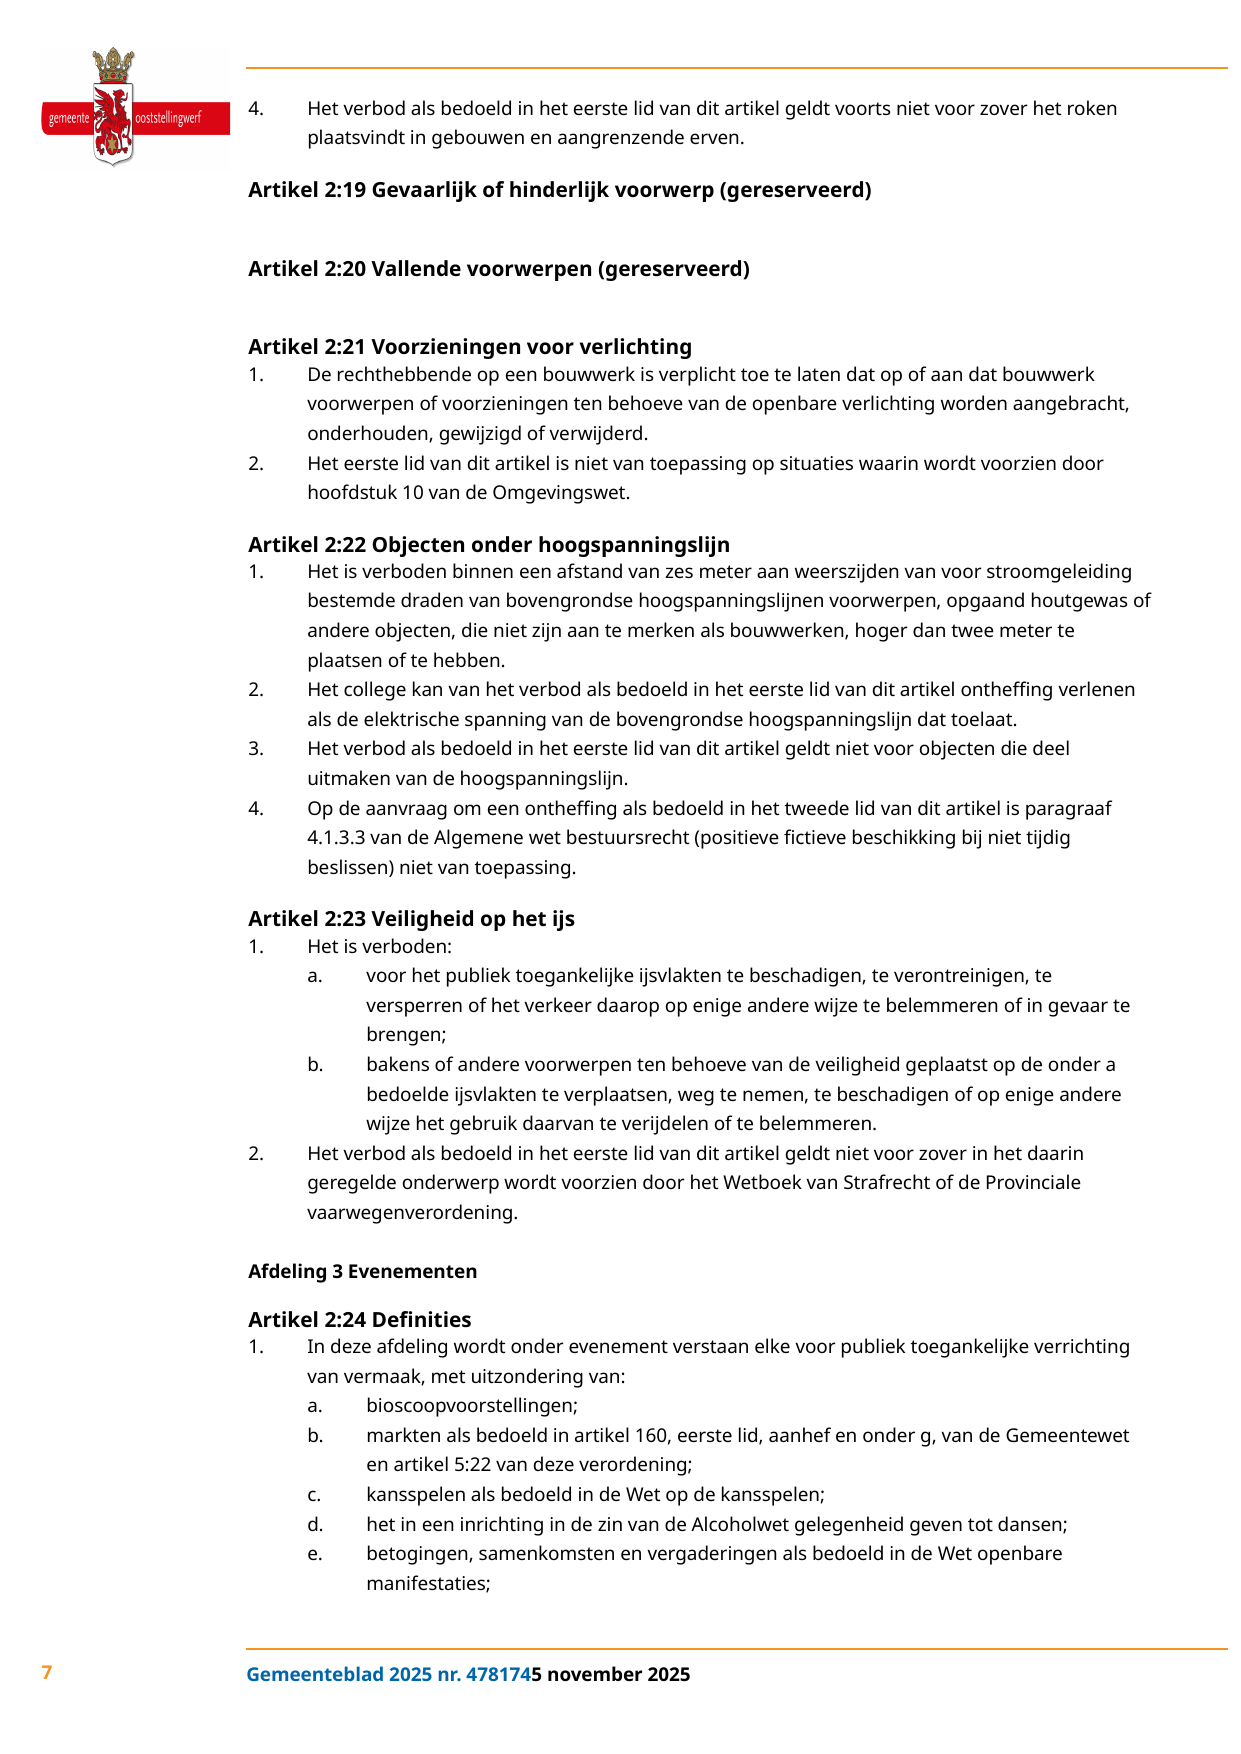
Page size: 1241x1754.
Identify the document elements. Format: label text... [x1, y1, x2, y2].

list In deze afdeling wordt onder evenement verstaan elke voor publiek toegankelijke verrichting van vermaak, met uitzondering van: [248, 1333, 1152, 1388]
list Het college kan van het verbod als bedoeld in het eerste lid van dit artikel ontheffing verlenen als de elektrische spanning van de bovengrondse hoogspanningslijn dat toelaat. [248, 676, 1152, 732]
list Het eerste lid van dit artikel is niet van toepassing op situaties waarin wordt voorzien door hoofdstuk 10 van de Omgevingswet. [248, 450, 1152, 505]
text Artikel 2:20 Vallende voorwerpen (gereserveerd) [248, 254, 1152, 282]
list De rechthebbende op een bouwwerk is verplicht toe te laten dat op of aan dat bouwwerk voorwerpen of voorzieningen ten behoeve van de openbare verlichting worden aangebracht, onderhouden, gewijzigd of verwijderd. [248, 361, 1152, 446]
list Het verbod als bedoeld in het eerste lid van dit artikel geldt niet voor objecten die deel uitmaken van de hoogspanningslijn. [248, 736, 1152, 791]
list Op de aanvraag om een ontheffing als bedoeld in het tweede lid van dit artikel is paragraaf 4.1.3.3 van de Algemene wet bestuursrecht (positieve fictieve beschikking bij niet tijdig beslissen) niet van toepassing. [248, 795, 1152, 880]
text Artikel 2:23 Veiligheid op het ijs [248, 904, 1152, 933]
list Het is verboden binnen een afstand van zes meter aan weerszijden van voor stroomgeleiding bestemde draden van bovengrondse hoogspanningslijnen voorwerpen, opgaand houtgewas of andere objecten, die niet zijn aan te merken als bouwwerken, hoger dan twee meter te plaatsen of te hebben. [248, 558, 1152, 673]
list betogingen, samenkomsten en vergaderingen als bedoeld in de Wet openbare manifestaties; [307, 1540, 1152, 1596]
list het in een inrichting in de zin van de Alcoholwet gelegenheid geven tot dansen; [307, 1511, 1152, 1536]
list markten als bedoeld in artikel 160, eerste lid, aanhef en onder g, van de Gemeentewet en artikel 5:22 van deze verordening; [307, 1422, 1152, 1477]
list Het verbod als bedoeld in het eerste lid van dit artikel geldt niet voor zover in het daarin geregelde onderwerp wordt voorzien door het Wetboek van Strafrecht of de Provinciale vaarwegenverordening. [248, 1140, 1152, 1225]
text Artikel 2:24 Definities [248, 1305, 1152, 1333]
text Artikel 2:19 Gevaarlijk of hinderlijk voorwerp (gereserveerd) [248, 175, 1152, 203]
text Afdeling 3 Evenementen [248, 1258, 1152, 1284]
list Het is verboden: [248, 933, 1152, 958]
text Artikel 2:22 Objecten onder hoogspanningslijn [248, 530, 1152, 558]
list bioscoopvoorstellingen; [307, 1392, 1152, 1418]
list voor het publiek toegankelijke ijsvlakten te beschadigen, te verontreinigen, te versperren of het verkeer daarop op enige andere wijze te belemmeren of in gevaar te brengen; [307, 962, 1152, 1047]
text Artikel 2:21 Voorzieningen voor verlichting [248, 332, 1152, 361]
list kansspelen als bedoeld in de Wet op de kansspelen; [307, 1481, 1152, 1507]
picture [41, 47, 231, 172]
list bakens of andere voorwerpen ten behoeve van de veiligheid geplaatst op de onder a bedoelde ijsvlakten te verplaatsen, weg te nemen, te beschadigen of op enige andere wijze het gebruik daarvan te verijdelen of te belemmeren. [307, 1051, 1152, 1136]
list Het verbod als bedoeld in het eerste lid van dit artikel geldt voorts niet voor zover het roken plaatsvindt in gebouwen en aangrenzende erven. [248, 95, 1152, 150]
